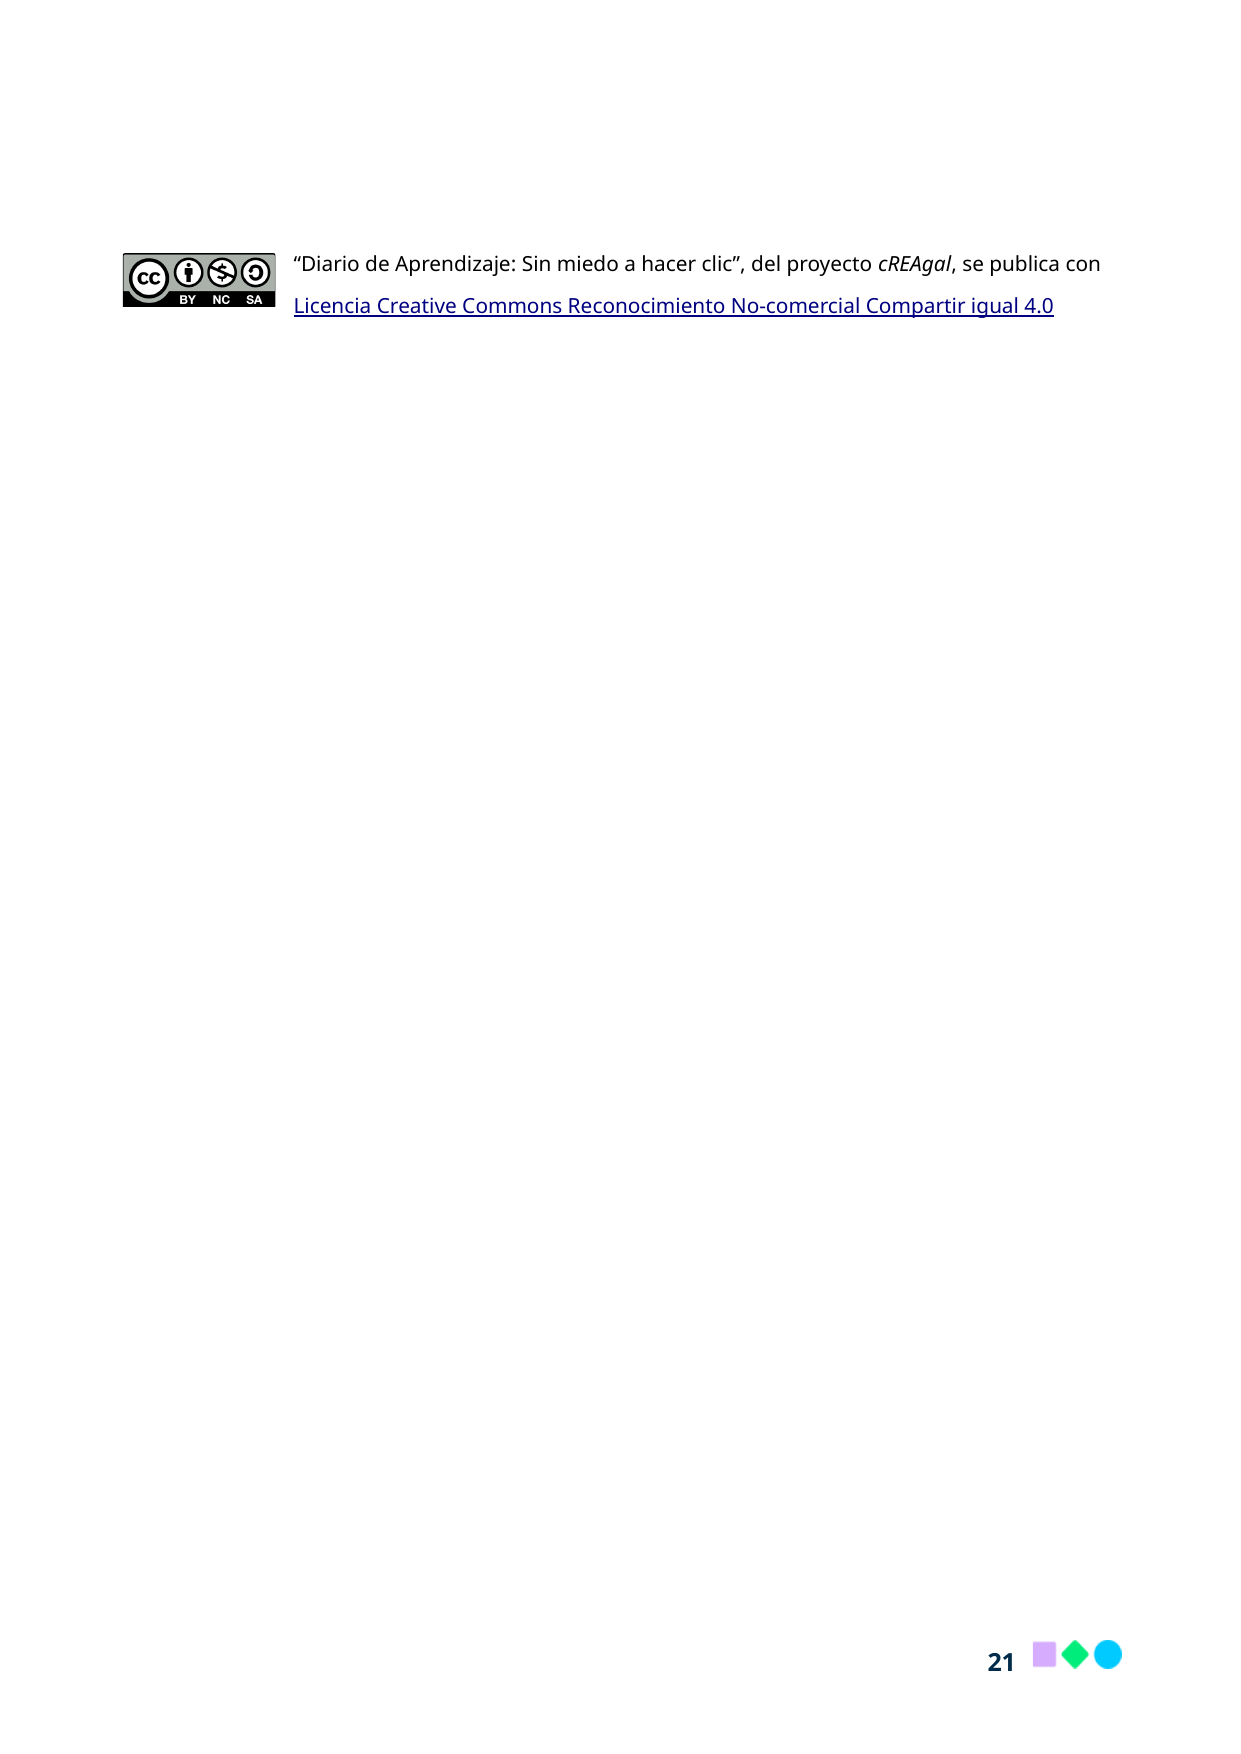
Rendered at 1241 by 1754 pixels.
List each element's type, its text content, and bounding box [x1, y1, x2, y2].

picture [122, 253, 276, 307]
picture [1032, 1640, 1105, 1669]
text “Diario de Aprendizaje: Sin miedo a hacer clic”, del proyecto cREAgal, se publica con Licencia Creative Commons Reconocimiento No-comercial Compartir igual 4.0 [118, 249, 1122, 320]
picture [1112, 1640, 1122, 1651]
picture [1111, 1657, 1122, 1669]
